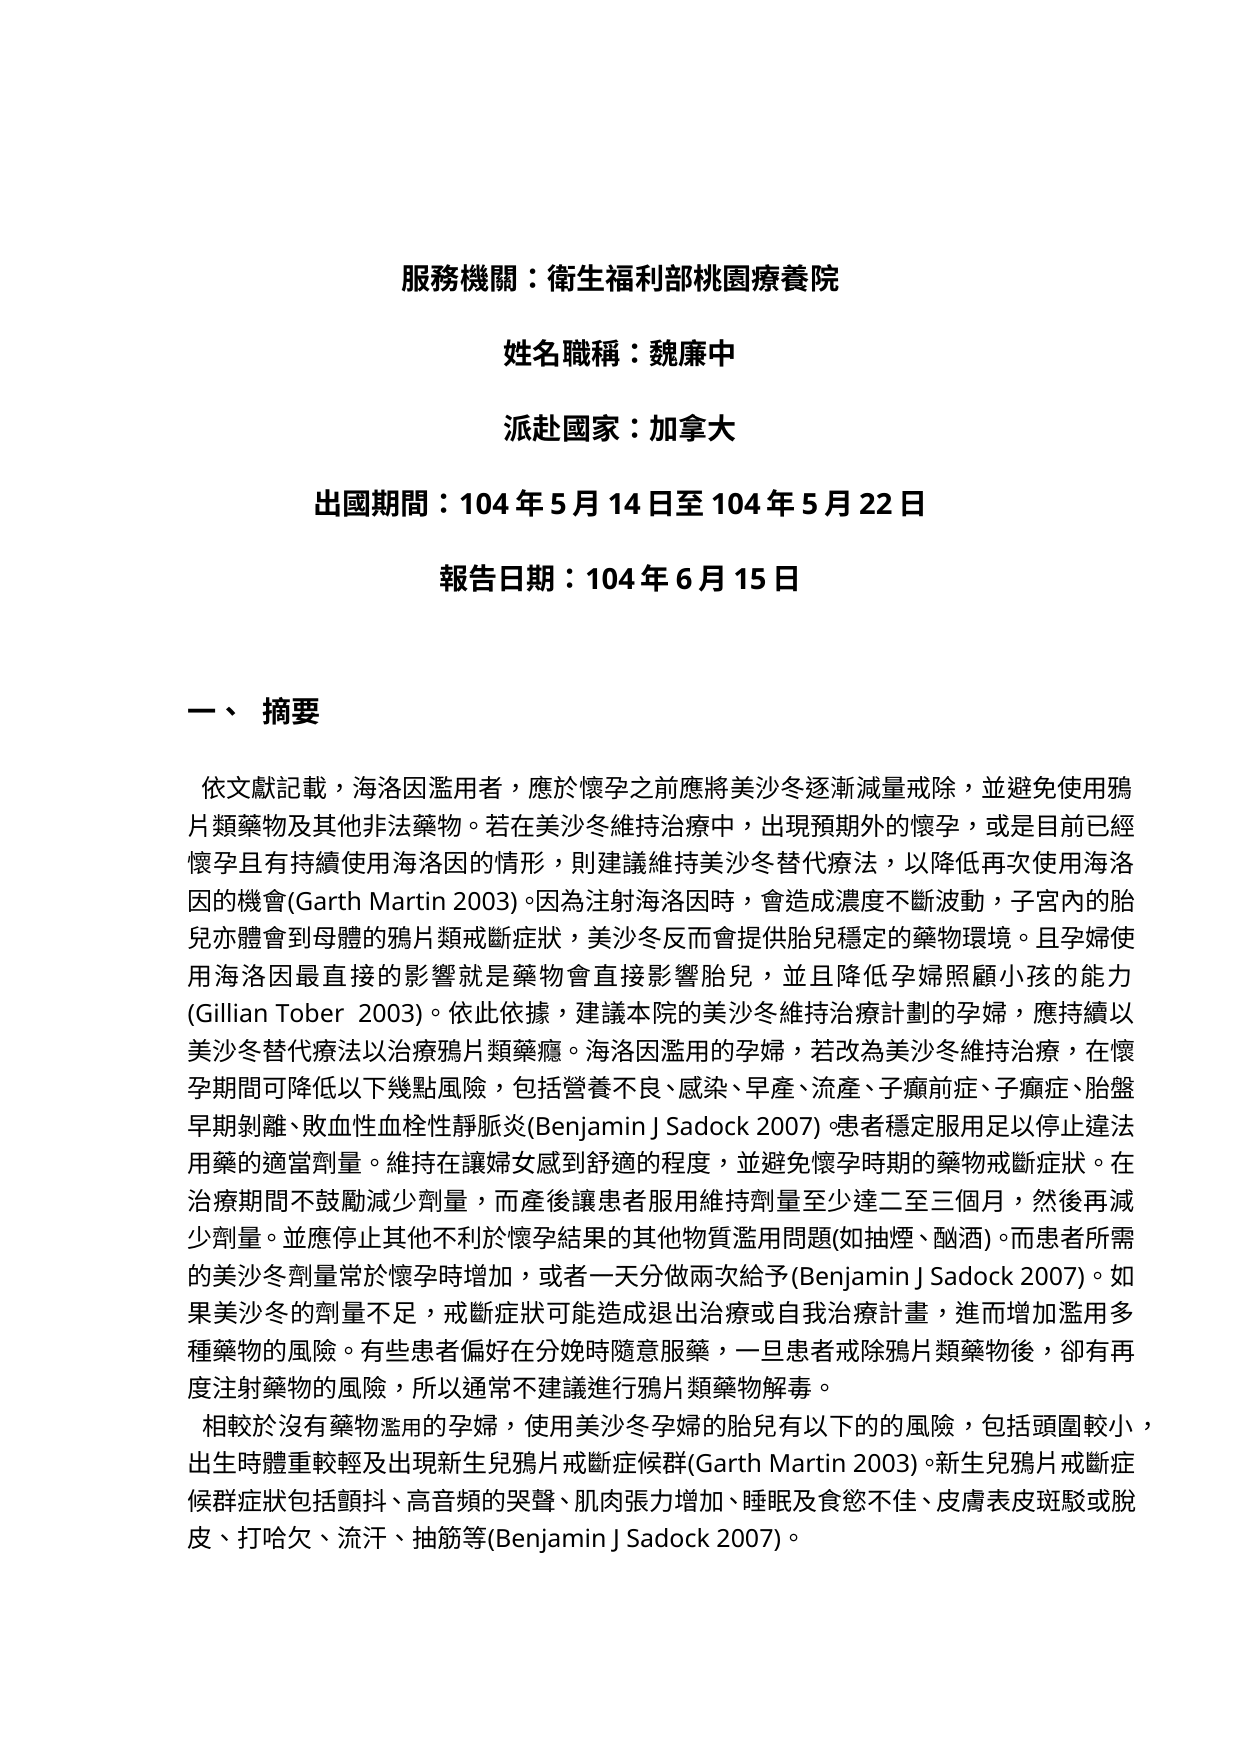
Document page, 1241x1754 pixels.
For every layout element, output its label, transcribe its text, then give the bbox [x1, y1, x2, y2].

text 報告日期：104年6月15日 [187, 539, 1053, 614]
text 出國期間：104年5月14日至104年5月22日 [187, 464, 1053, 539]
text 姓名職稱：魏廉中 [187, 314, 1053, 389]
text 依文獻記載，海洛因濫用者，應於懷孕之前應將美沙冬逐漸減量戒除，並避免使用鴉片類藥物及其他非法藥物。若在美沙冬維持治療中，出現預期外的懷孕，或是目前已經懷孕且有持續使用海洛因的情形，則建議維持美沙冬替代療法，以降低再次使用海洛因的機會(Garth Martin 2003)。因為注射海洛因時，會造成濃度不斷波動，子宮內的胎兒亦體會到母體的鴉片類戒斷症狀，美沙冬反而會提供胎兒穩定的藥物環境。且孕婦使用海洛因最直接的影響就是藥物會直接影響胎兒，並且降低孕婦照顧小孩的能力(Gillian Tober 2003)。依此依據，建議本院的美沙冬維持治療計劃的孕婦，應持續以美沙冬替代療法以治療鴉片類藥癮。海洛因濫用的孕婦，若改為美沙冬維持治療，在懷孕期間可降低以下幾點風險，包括營養不良、感染、早產、流產、子癲前症、子癲症、胎盤早期剝離、敗血性血栓性靜脈炎(Benjamin J Sadock 2007)。患者穩定服用足以停止違法用藥的適當劑量。維持在讓婦女感到舒適的程度，並避免懷孕時期的藥物戒斷症狀。在治療期間不鼓勵減少劑量，而產後讓患者服用維持劑量至少達二至三個月，然後再減少劑量。並應停止其他不利於懷孕結果的其他物質濫用問題(如抽煙、酗酒)。而患者所需的美沙冬劑量常於懷孕時增加，或者一天分做兩次給予(Benjamin J Sadock 2007)。如果美沙冬的劑量不足，戒斷症狀可能造成退出治療或自我治療計畫，進而增加濫用多種藥物的風險。有些患者偏好在分娩時隨意服藥，一旦患者戒除鴉片類藥物後，卻有再度注射藥物的風險，所以通常不建議進行鴉片類藥物解毒。 [187, 768, 1135, 1405]
text 派赴國家：加拿大 [187, 389, 1053, 464]
text 服務機關：衛生福利部桃園療養院 [187, 239, 1053, 314]
text 相較於沒有藥物濫用的孕婦，使用美沙冬孕婦的胎兒有以下的的風險，包括頭圍較小，出生時體重較輕及出現新生兒鴉片戒斷症候群(Garth Martin 2003)。新生兒鴉片戒斷症候群症狀包括顫抖、高音頻的哭聲、肌肉張力增加、睡眠及食慾不佳、皮膚表皮斑駁或脫皮、打哈欠、流汗、抽筋等(Benjamin J Sadock 2007)。 [187, 1405, 1135, 1555]
list 摘要 [187, 672, 1053, 747]
